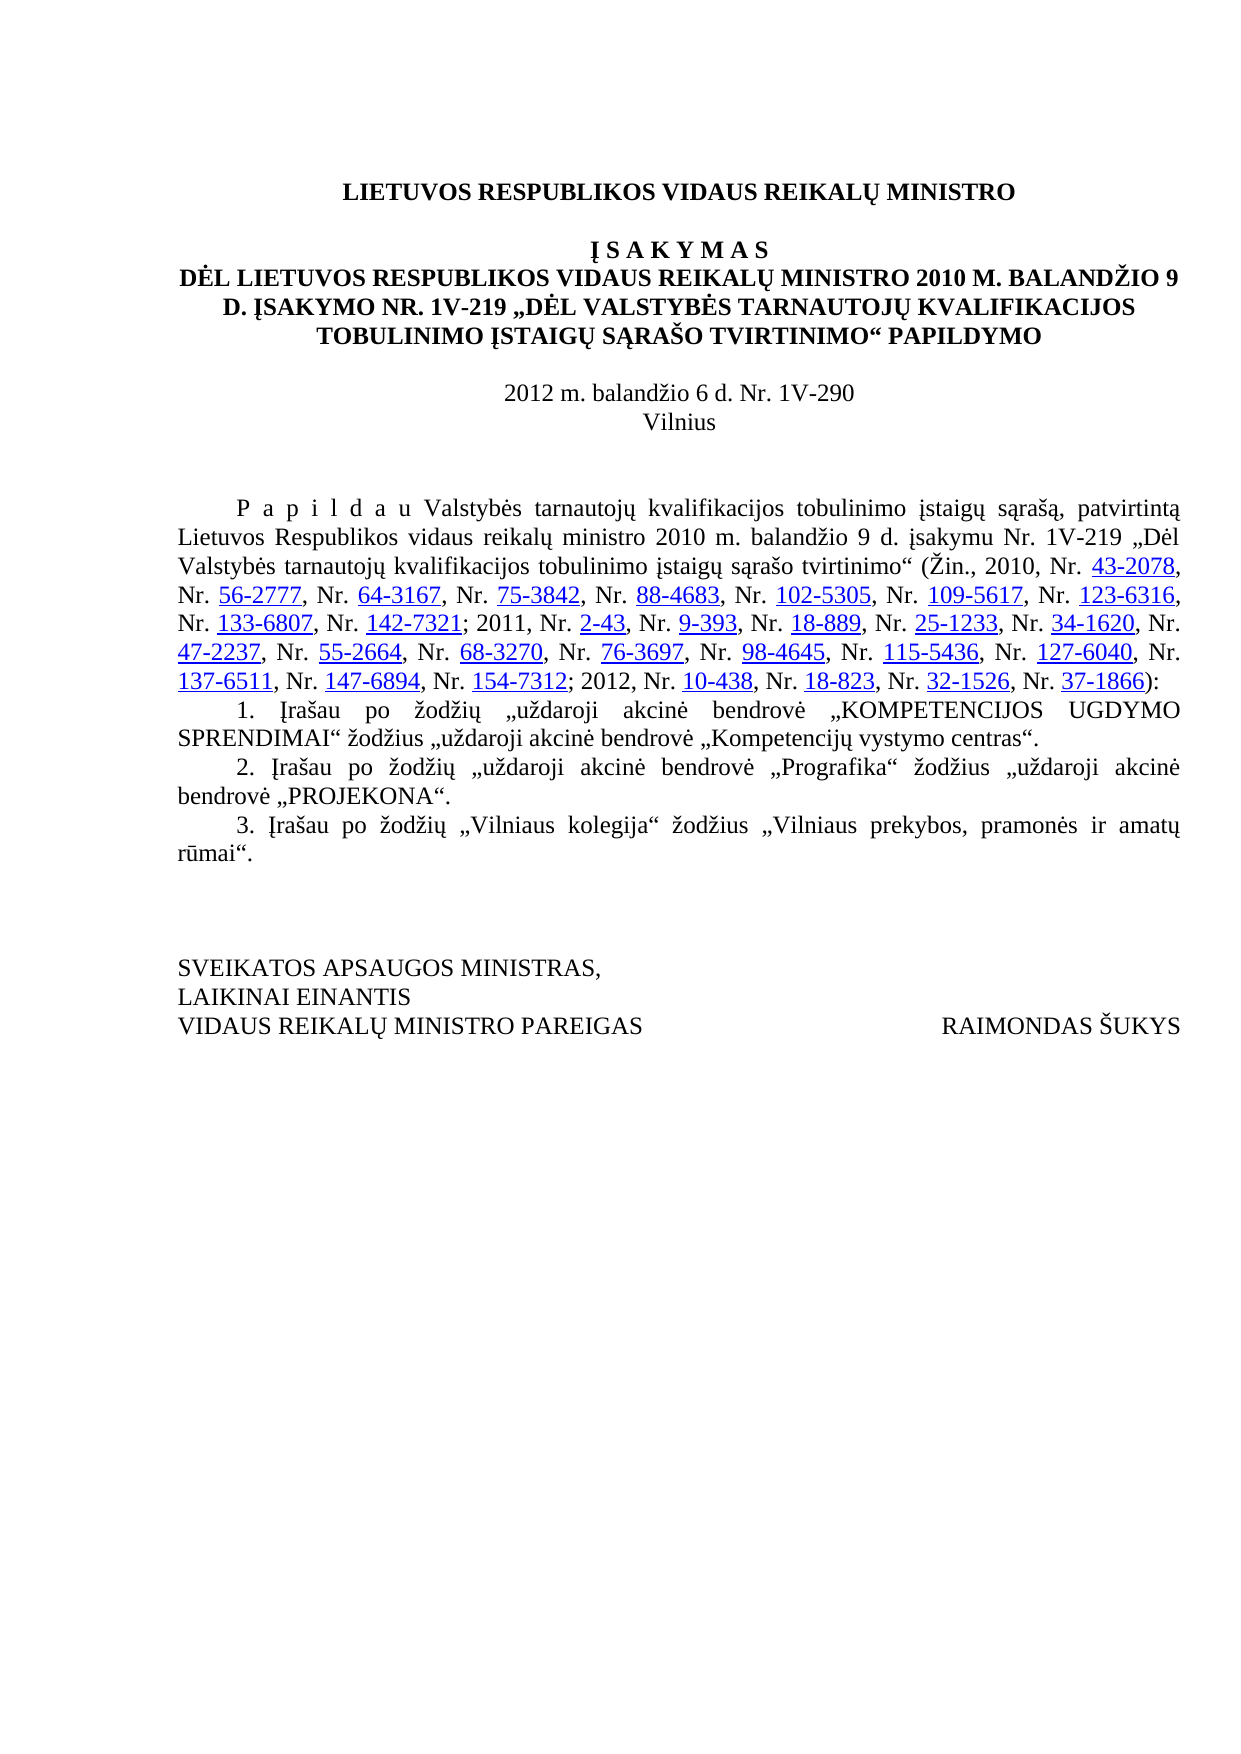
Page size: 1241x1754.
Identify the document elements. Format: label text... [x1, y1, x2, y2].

text DĖL LIETUVOS RESPUBLIKOS vidaus reikalų ministro 2010 m. BALANDŽIO 9 d. įsakymo Nr. 1v-219 „dėl VALSTYBĖS TARNAUTOJŲ KVALIFIKACIJOS TOBULINIMO ĮSTAIGŲ SĄRAŠO TVIRTINIMO“ PApildymo [177, 263, 1181, 350]
text 3. Įrašau po žodžių „Vilniaus kolegija“ žodžius „Vilniaus prekybos, pramonės ir amatų rūmai“. [177, 810, 1181, 867]
text P a p i l d a u Valstybės tarnautojų kvalifikacijos tobulinimo įstaigų sąrašą, patvirtintą Lietuvos Respublikos vidaus reikalų ministro 2010 m. balandžio 9 d. įsakymu Nr. 1V-219 „Dėl Valstybės tarnautojų kvalifikacijos tobulinimo įstaigų sąrašo tvirtinimo“ (Žin., 2010, Nr. 43-2078, Nr. 56-2777, Nr. 64-3167, Nr. 75-3842, Nr. 88-4683, Nr. 102-5305, Nr. 109-5617, Nr. 123-6316, Nr. 133-6807, Nr. 142-7321; 2011, Nr. 2-43, Nr. 9-393, Nr. 18-889, Nr. 25-1233, Nr. 34-1620, Nr. 47-2237, Nr. 55-2664, Nr. 68-3270, Nr. 76-3697, Nr. 98-4645, Nr. 115-5436, Nr. 127-6040, Nr. 137-6511, Nr. 147-6894, Nr. 154-7312; 2012, Nr. 10-438, Nr. 18-823, Nr. 32-1526, Nr. 37-1866): [177, 493, 1181, 695]
text vidaus reikalų ministro pareigas Raimondas Šukys [177, 1011, 1181, 1040]
text laikinai einantis [177, 982, 1181, 1011]
text Vilnius [177, 407, 1181, 436]
text Sveikatos apsaugos ministras, [177, 953, 1181, 982]
text 1. Įrašau po žodžių „uždaroji akcinė bendrovė „KOMPETENCIJOS UGDYMO SPRENDIMAI“ žodžius „uždaroji akcinė bendrovė „Kompetencijų vystymo centras“. [177, 695, 1181, 752]
text 2012 m. balandžio 6 d. Nr. 1V-290 [177, 378, 1181, 407]
text LIETUVOS RESPUBLIKOS VIDAUS REIKALŲ MINISTRO [177, 177, 1181, 206]
text 2. Įrašau po žodžių „uždaroji akcinė bendrovė „Prografika“ žodžius „uždaroji akcinė bendrovė „Projekona“. [177, 752, 1181, 810]
text Į S A K Y M A S [177, 235, 1181, 263]
